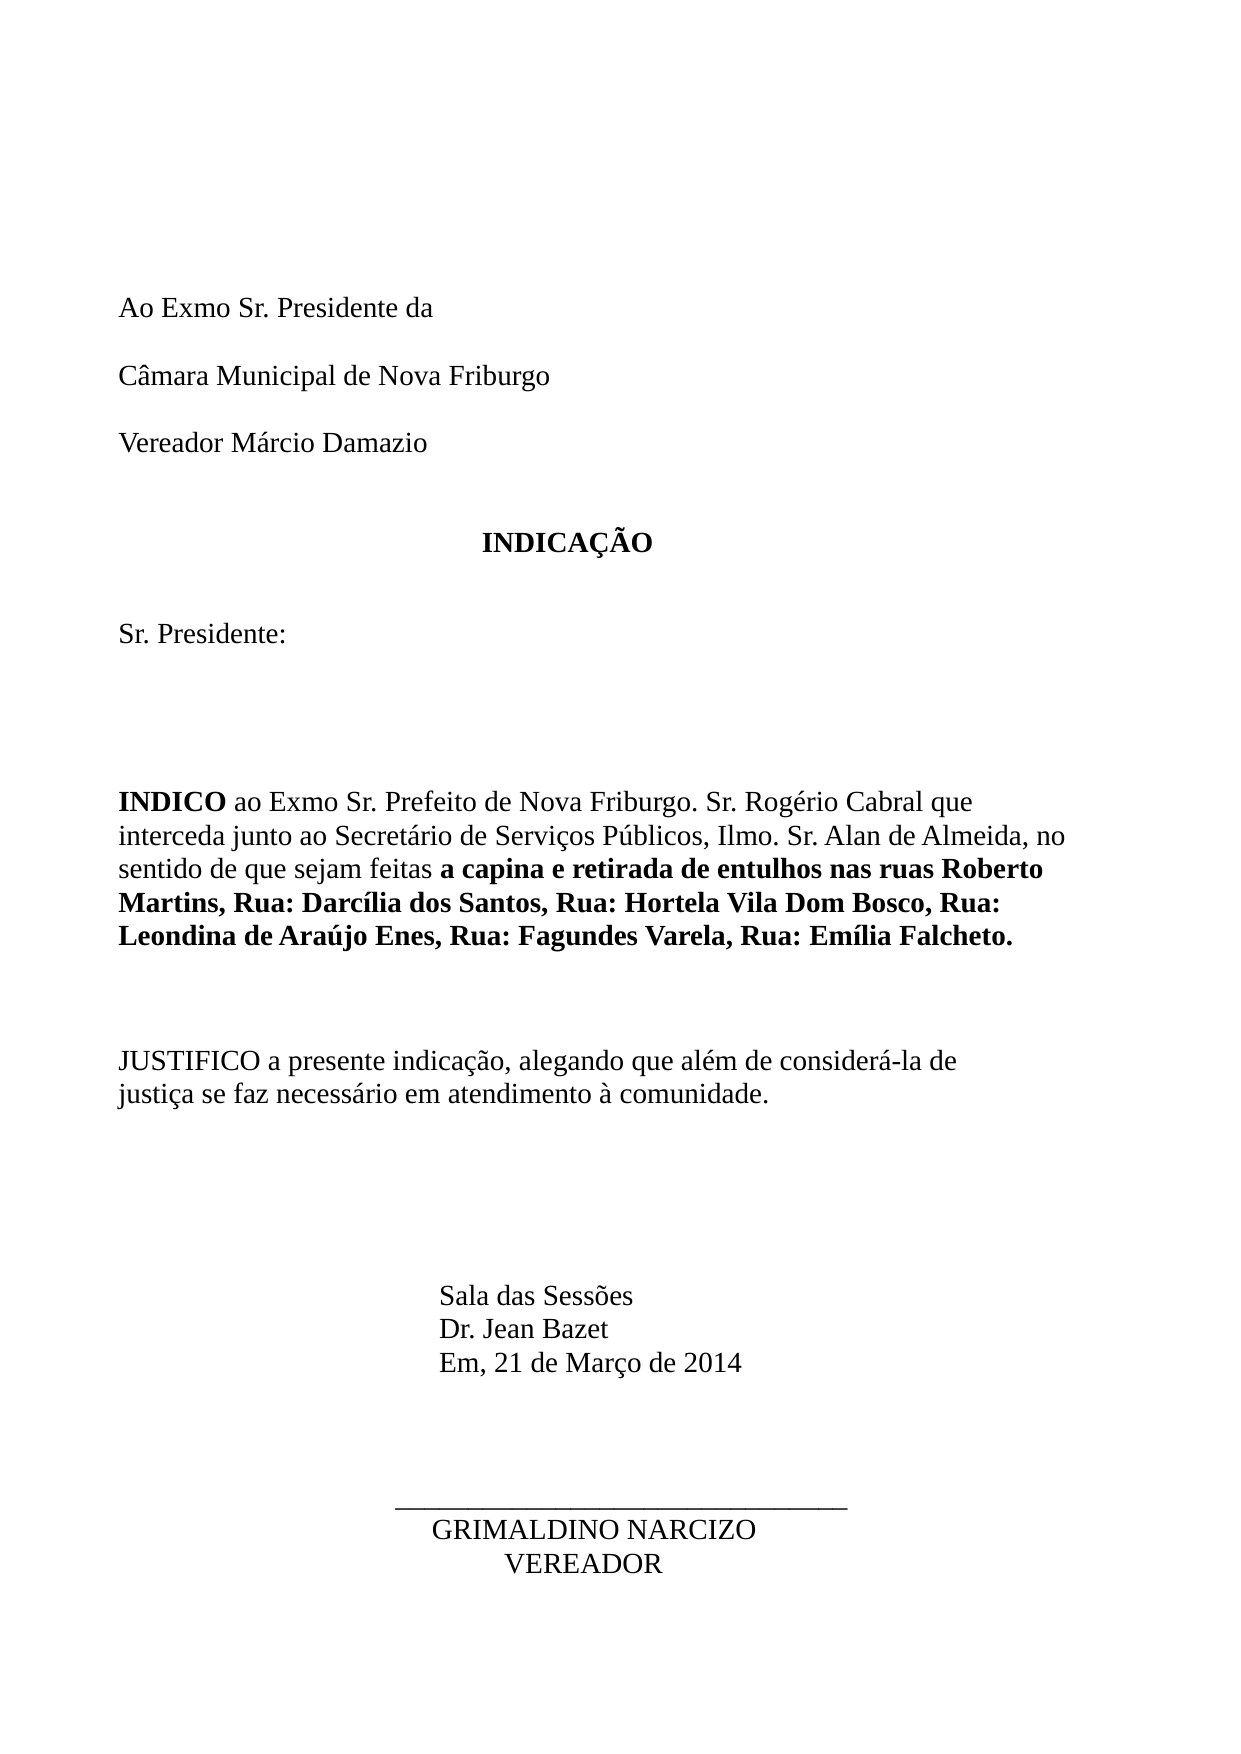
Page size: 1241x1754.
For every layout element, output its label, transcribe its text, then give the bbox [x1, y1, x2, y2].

text INDICO ao Exmo Sr. Prefeito de Nova Friburgo. Sr. Rogério Cabral que [118, 784, 1122, 818]
text INDICAÇÃO [118, 525, 1122, 559]
text JUSTIFICO a presente indicação, alegando que além de considerá-la de [118, 1043, 1122, 1076]
text Sala das Sessões [118, 1278, 1122, 1311]
text Vereador Márcio Damazio [118, 425, 1122, 458]
text VEREADOR [118, 1546, 1122, 1579]
text Ao Exmo Sr. Presidente da [118, 291, 1122, 324]
text sentido de que sejam feitas a capina e retirada de entulhos nas ruas Roberto Martins, Rua: Darcília dos Santos, Rua: Hortela Vila Dom Bosco, Rua: Leondina de Araújo Enes, Rua: Fagundes Varela, Rua: Emília Falcheto. [118, 851, 1122, 952]
text _______________________________ [118, 1479, 1122, 1512]
text Sr. Presidente: [118, 616, 1122, 650]
text Dr. Jean Bazet [118, 1311, 1122, 1345]
text interceda junto ao Secretário de Serviços Públicos, Ilmo. Sr. Alan de Almeida, no [118, 818, 1122, 851]
text Em, 21 de Março de 2014 [118, 1345, 1122, 1378]
text justiça se faz necessário em atendimento à comunidade. [118, 1076, 1122, 1110]
text GRIMALDINO NARCIZO [118, 1512, 1122, 1546]
text Câmara Municipal de Nova Friburgo [118, 358, 1122, 391]
